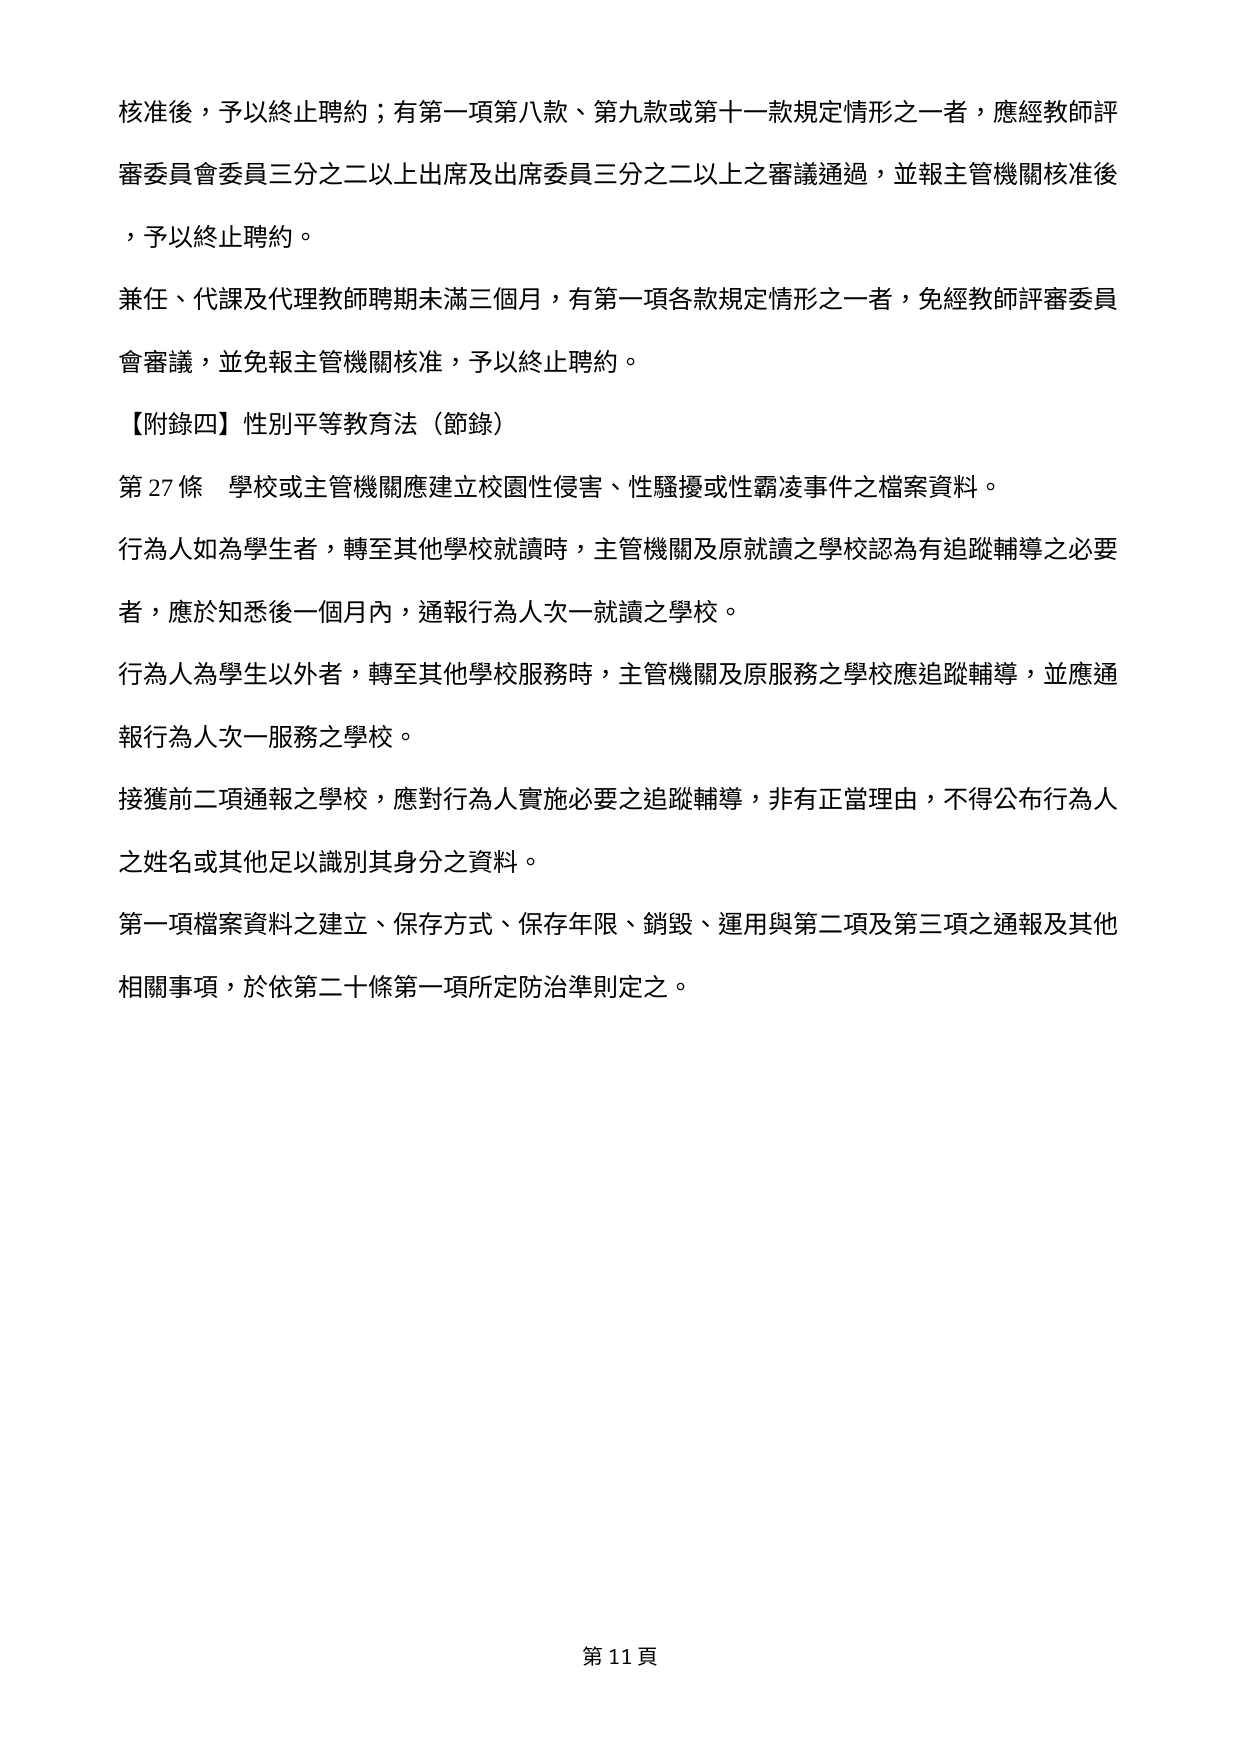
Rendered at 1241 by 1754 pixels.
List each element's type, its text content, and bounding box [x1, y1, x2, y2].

text 【附錄四】性別平等教育法（節錄） [118, 381, 1122, 443]
text ，予以終止聘約。 [118, 193, 1122, 256]
text 兼任、代課及代理教師聘期未滿三個月，有第一項各款規定情形之一者，免經教師評審委員會審議，並免報主管機關核准，予以終止聘約。 [118, 256, 1122, 381]
text 核准後，予以終止聘約；有第一項第八款、第九款或第十一款規定情形之一者，應經教師評審委員會委員三分之二以上出席及出席委員三分之二以上之審議通過，並報主管機關核准後 [118, 68, 1122, 193]
text 行為人如為學生者，轉至其他學校就讀時，主管機關及原就讀之學校認為有追蹤輔導之必要者，應於知悉後一個月內，通報行為人次一就讀之學校。 [118, 506, 1122, 631]
text 行為人為學生以外者，轉至其他學校服務時，主管機關及原服務之學校應追蹤輔導，並應通報行為人次一服務之學校。 [118, 631, 1122, 756]
text 第27條 學校或主管機關應建立校園性侵害、性騷擾或性霸凌事件之檔案資料。 [118, 443, 1122, 506]
text 第一項檔案資料之建立、保存方式、保存年限、銷毀、運用與第二項及第三項之通報及其他相關事項，於依第二十條第一項所定防治準則定之。 [118, 881, 1122, 1006]
text 接獲前二項通報之學校，應對行為人實施必要之追蹤輔導，非有正當理由，不得公布行為人之姓名或其他足以識別其身分之資料。 [118, 756, 1122, 881]
